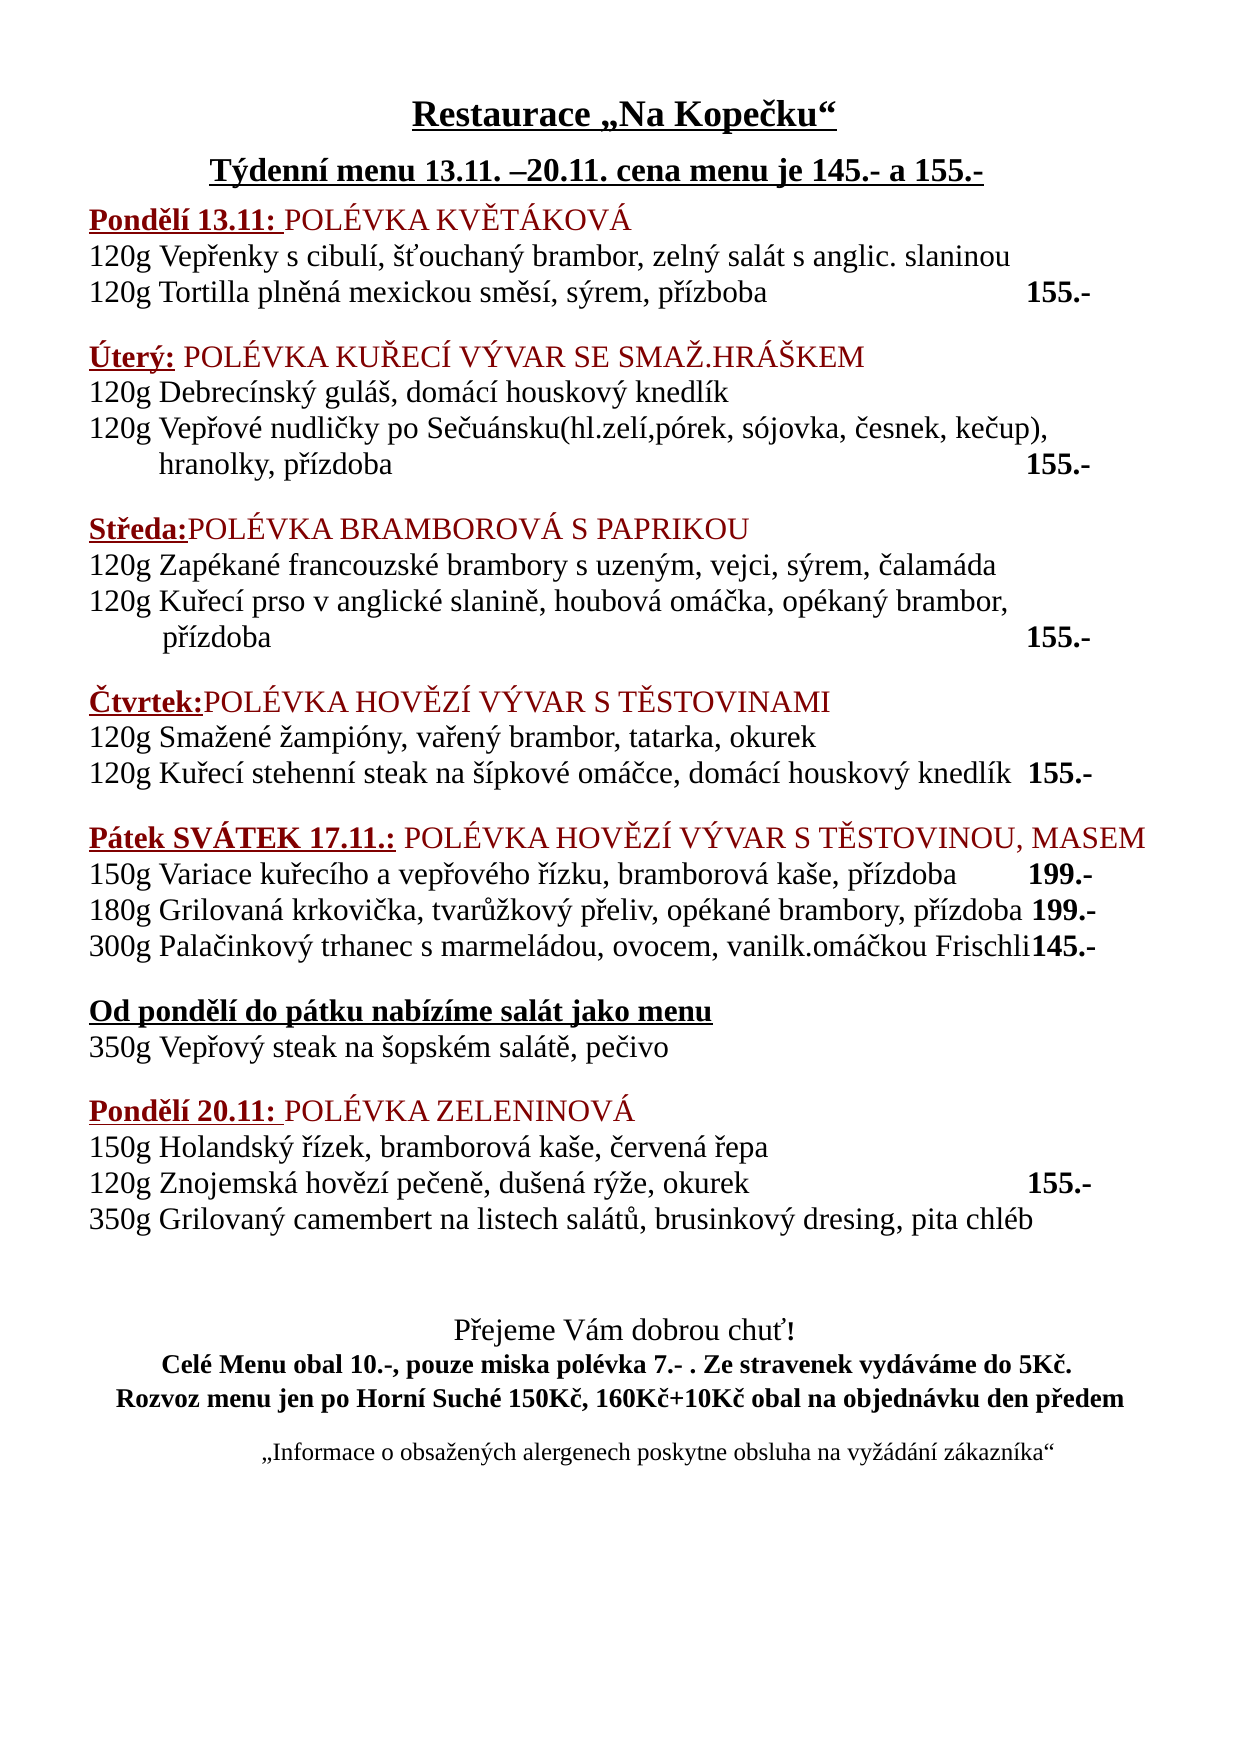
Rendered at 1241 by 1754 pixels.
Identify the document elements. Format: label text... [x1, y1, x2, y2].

text 120g Smažené žampióny, vařený brambor, tatarka, okurek [88, 719, 1152, 755]
text 120g Zapékané francouzské brambory s uzeným, vejci, sýrem, čalamáda [88, 546, 1152, 582]
text 120g Vepřové nudličky po Sečuánsku(hl.zelí,pórek, sójovka, česnek, kečup), [88, 410, 1152, 446]
text 150g Variace kuřecího a vepřového řízku, bramborová kaše, přízdoba 199.- [88, 855, 1152, 891]
text 120g Kuřecí prso v anglické slanině, houbová omáčka, opékaný brambor, přízdoba 155.- [88, 582, 1152, 654]
text 120g Tortilla plněná mexickou směsí, sýrem, přízboba 155.- [88, 273, 1152, 309]
text Týdenní menu 13.11. –20.11. cena menu je 145.- a 155.- [41, 150, 1152, 189]
text 300g Palačinkový trhanec s marmeládou, ovocem, vanilk.omáčkou Frischli145.- [88, 927, 1152, 963]
text Čtvrtek:POLÉVKA HOVĚZÍ VÝVAR S TĚSTOVINAMI [88, 683, 1152, 719]
text hranolky, přízdoba 155.- [88, 446, 1152, 482]
text Pondělí 13.11: POLÉVKA KVĚTÁKOVÁ [88, 201, 1152, 237]
text 350g Grilovaný camembert na listech salátů, brusinkový dresing, pita chléb [88, 1200, 1152, 1236]
text 120g Debrecínský guláš, domácí houskový knedlík [88, 374, 1152, 410]
text 150g Holandský řízek, bramborová kaše, červená řepa [88, 1128, 1152, 1164]
text Středa:POLÉVKA BRAMBOROVÁ S PAPRIKOU [88, 510, 1152, 546]
text 120g Kuřecí stehenní steak na šípkové omáčce, domácí houskový knedlík 155.- [88, 755, 1152, 791]
text Od pondělí do pátku nabízíme salát jako menu [88, 992, 1152, 1028]
text Celé Menu obal 10.-, pouze miska polévka 7.- . Ze stravenek vydáváme do 5Kč. [88, 1348, 1152, 1379]
text 350g Vepřový steak na šopském salátě, pečivo [88, 1028, 1152, 1064]
text Pátek SVÁTEK 17.11.: POLÉVKA HOVĚZÍ VÝVAR S TĚSTOVINOU, MASEM [88, 819, 1152, 855]
text „Informace o obsažených alergenech poskytne obsluha na vyžádání zákazníka“ [41, 1429, 1152, 1467]
text Restaurace „Na Kopečku“ [88, 92, 1152, 135]
text Přejeme Vám dobrou chuť! [88, 1309, 1152, 1348]
text Rozvoz menu jen po Horní Suché 150Kč, 160Kč+10Kč obal na objednávku den předem [88, 1382, 1152, 1413]
text 180g Grilovaná krkovička, tvarůžkový přeliv, opékané brambory, přízdoba 199.- [88, 891, 1152, 927]
text 120g Znojemská hovězí pečeně, dušená rýže, okurek 155.- [88, 1164, 1152, 1200]
text Pondělí 20.11: POLÉVKA ZELENINOVÁ [88, 1092, 1152, 1128]
text Úterý: POLÉVKA KUŘECÍ VÝVAR SE SMAŽ.HRÁŠKEM [88, 338, 1152, 374]
text 120g Vepřenky s cibulí, šťouchaný brambor, zelný salát s anglic. slaninou [88, 237, 1152, 273]
